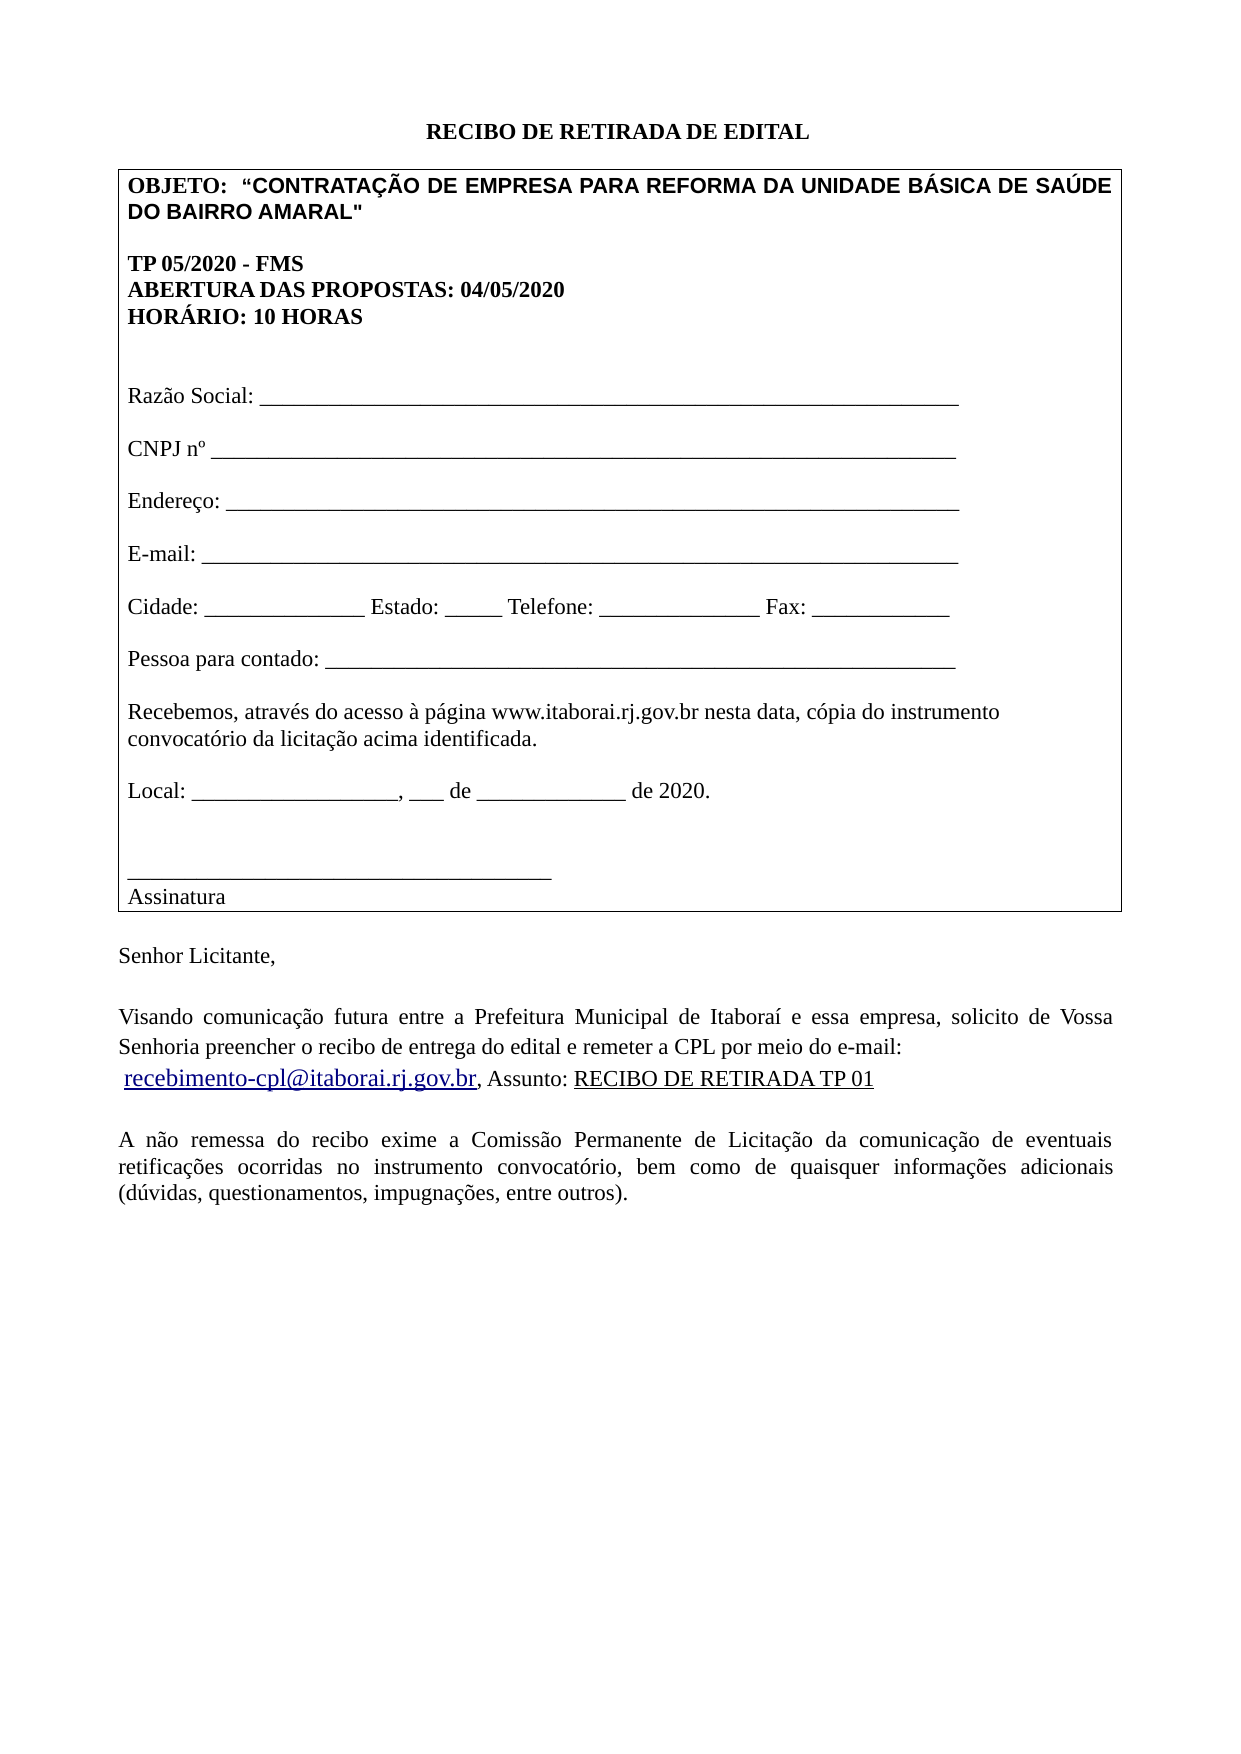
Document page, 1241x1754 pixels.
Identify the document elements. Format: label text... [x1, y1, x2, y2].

text Local: __________________, ___ de _____________ de 2020. [119, 774, 1121, 804]
text Pessoa para contado: _______________________________________________________ [119, 642, 1121, 672]
text Visando comunicação futura entre a Prefeitura Municipal de Itaboraí e essa empresa, solicito de Vossa Senhoria preencher o recibo de entrega do edital e remeter a CPL por meio do e-mail: [118, 1003, 1115, 1059]
text recebimento-cpl@itaborai.rj.gov.br, Assunto: RECIBO DE RETIRADA TP 01 [118, 1063, 1115, 1092]
text CNPJ nº _________________________________________________________________ [119, 432, 1121, 461]
text A não remessa do recibo exime a Comissão Permanente de Licitação da comunicação de eventuais retificações ocorridas no instrumento convocatório, bem como de quaisquer informações adicionais (dúvidas, questionamentos, impugnações, entre outros). [118, 1126, 1115, 1206]
text Assinatura [119, 879, 1121, 911]
text TP 05/2020 - FMS [119, 247, 1121, 273]
text Senhor Licitante, [118, 942, 1115, 969]
text _____________________________________ [119, 853, 1121, 879]
text ABERTURA DAS PROPOSTAS: 04/05/2020 [119, 273, 1121, 300]
text RECIBO DE RETIRADA DE EDITAL [118, 118, 1122, 144]
text E-mail: __________________________________________________________________ [119, 537, 1121, 566]
text Cidade: ______________ Estado: _____ Telefone: ______________ Fax: ____________ [119, 590, 1121, 619]
text Endereço: ________________________________________________________________ [119, 484, 1121, 514]
text HORÁRIO: 10 HORAS [119, 300, 1121, 329]
text OBJETO: “CONTRATAÇÃO DE EMPRESA PARA REFORMA DA UNIDADE BÁSICA DE SAÚDE DO BAIRRO AMARAL" [119, 170, 1121, 224]
text Recebemos, através do acesso à página www.itaborai.rj.gov.br nesta data, cópia do instrumento convocatório da licitação acima identificada. [119, 695, 1121, 751]
text Razão Social: _____________________________________________________________ [119, 379, 1121, 408]
